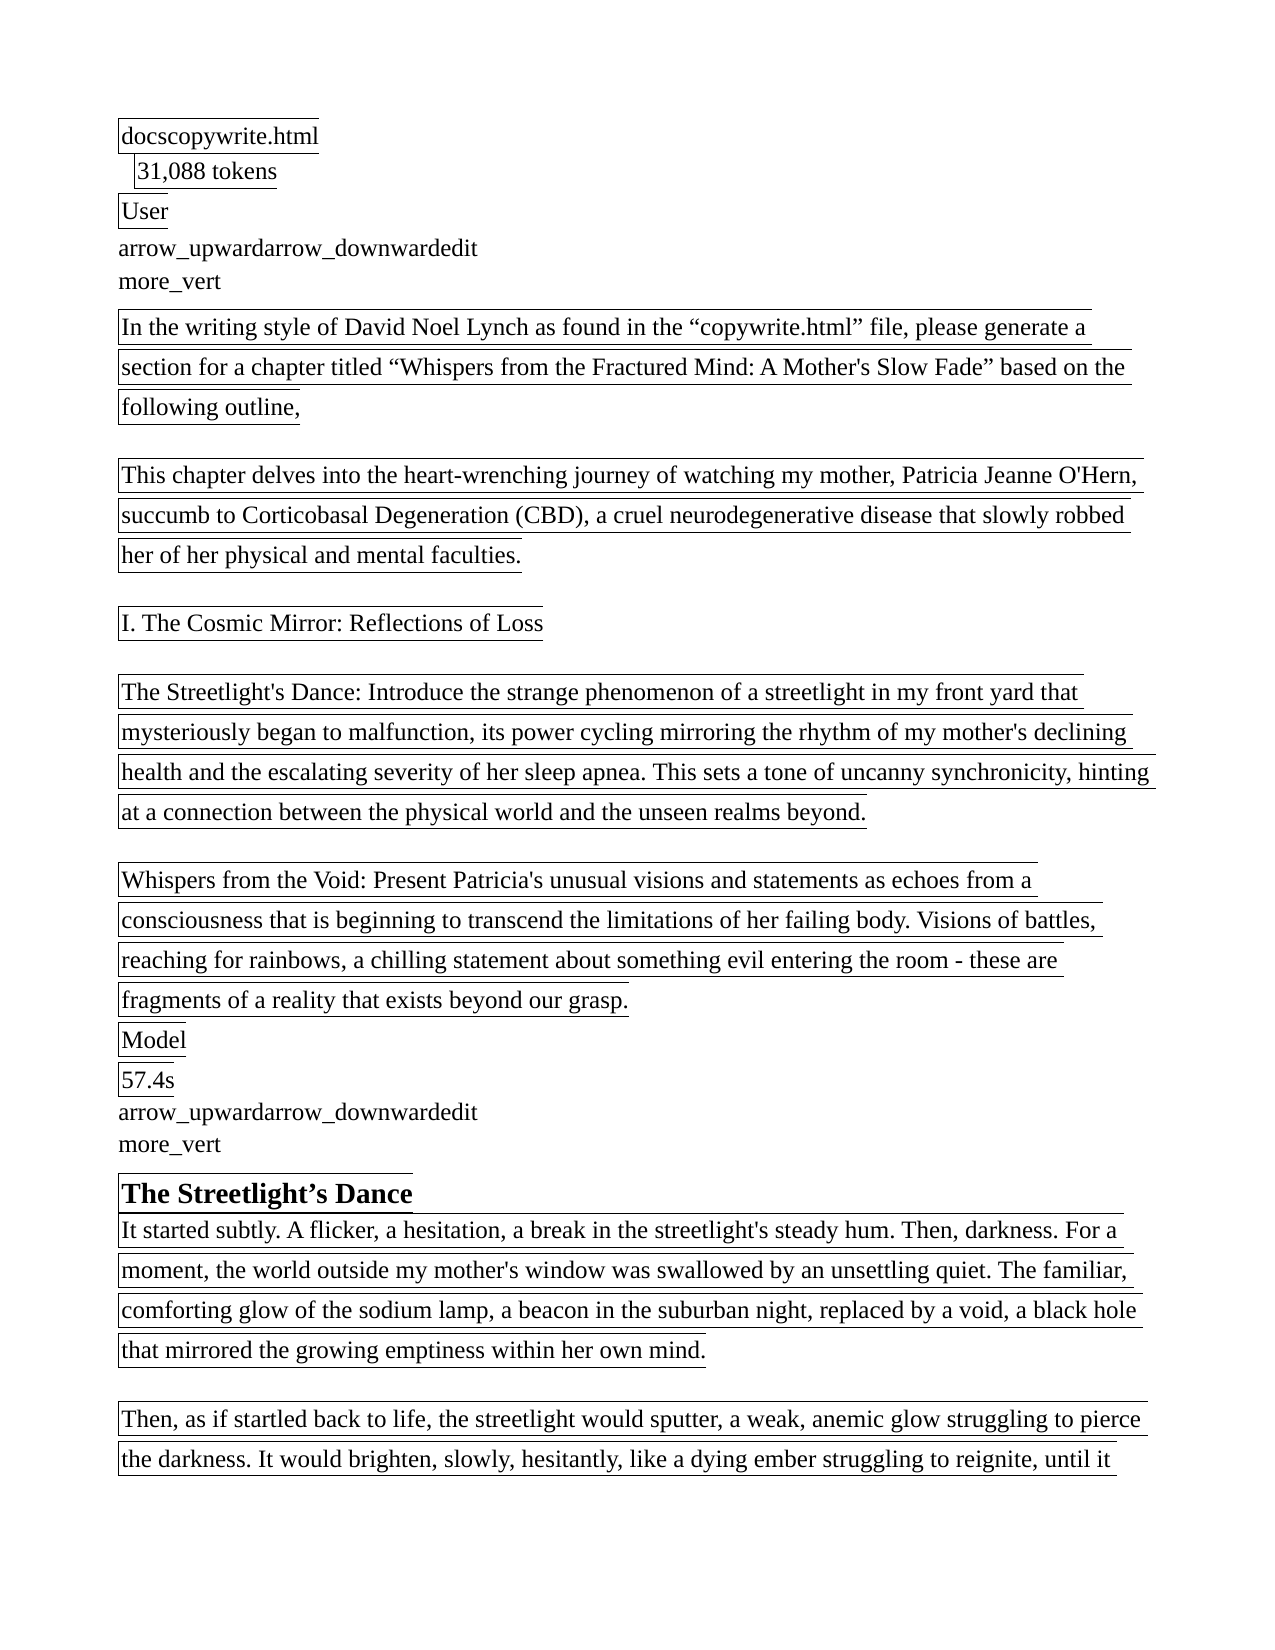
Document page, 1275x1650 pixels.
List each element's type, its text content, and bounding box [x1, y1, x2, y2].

text This chapter delves into the heart-wrenching journey of watching my mother, Patricia Jeanne O'Hern, succumb to Corticobasal Degeneration (CBD), a cruel neurodegenerative disease that slowly robbed her of her physical and mental faculties. [118, 457, 1157, 572]
text arrow_upwardarrow_downwardedit [118, 233, 1157, 262]
subtitle The Streetlight’s Dance [119, 1173, 1157, 1212]
text 31,088 tokens [135, 153, 1157, 188]
text User [119, 193, 1157, 228]
text Whispers from the Void: Present Patricia's unusual visions and statements as echoes from a consciousness that is beginning to transcend the limitations of her failing body. Visions of battles, reaching for rainbows, a chilling statement about something evil entering the room - these are fragments of a reality that exists beyond our grasp. [118, 862, 1157, 1017]
text more_vert [118, 266, 1157, 295]
text It started subtly. A flicker, a hesitation, a break in the streetlight's steady hum. Then, darkness. For a moment, the world outside my mother's window was swallowed by an unsettling quiet. The familiar, comforting glow of the sodium lamp, a beacon in the suburban night, replaced by a void, a black hole that mirrored the growing emptiness within her own mind. [118, 1212, 1157, 1367]
text In the writing style of David Noel Lynch as found in the “copywrite.html” file, please generate a section for a chapter titled “Whispers from the Fractured Mind: A Mother's Slow Fade” based on the following outline, [118, 309, 1157, 424]
text docscopywrite.html [119, 118, 1157, 153]
text I. The Cosmic Mirror: Reflections of Loss [119, 606, 1157, 640]
text 57.4s [119, 1062, 1157, 1097]
text Then, as if startled back to life, the streetlight would sputter, a weak, anemic glow struggling to pierce the darkness. It would brighten, slowly, hesitantly, like a dying ember struggling to reignite, until it [118, 1401, 1157, 1475]
text arrow_upwardarrow_downwardedit [118, 1097, 1157, 1125]
text more_vert [118, 1129, 1157, 1158]
text Model [119, 1022, 1157, 1057]
text The Streetlight's Dance: Introduce the strange phenomenon of a streetlight in my front yard that mysteriously began to malfunction, its power cycling mirroring the rhythm of my mother's declining health and the escalating severity of her sleep apnea. This sets a tone of uncanny synchronicity, hinting at a connection between the physical world and the unseen realms beyond. [118, 674, 1157, 828]
